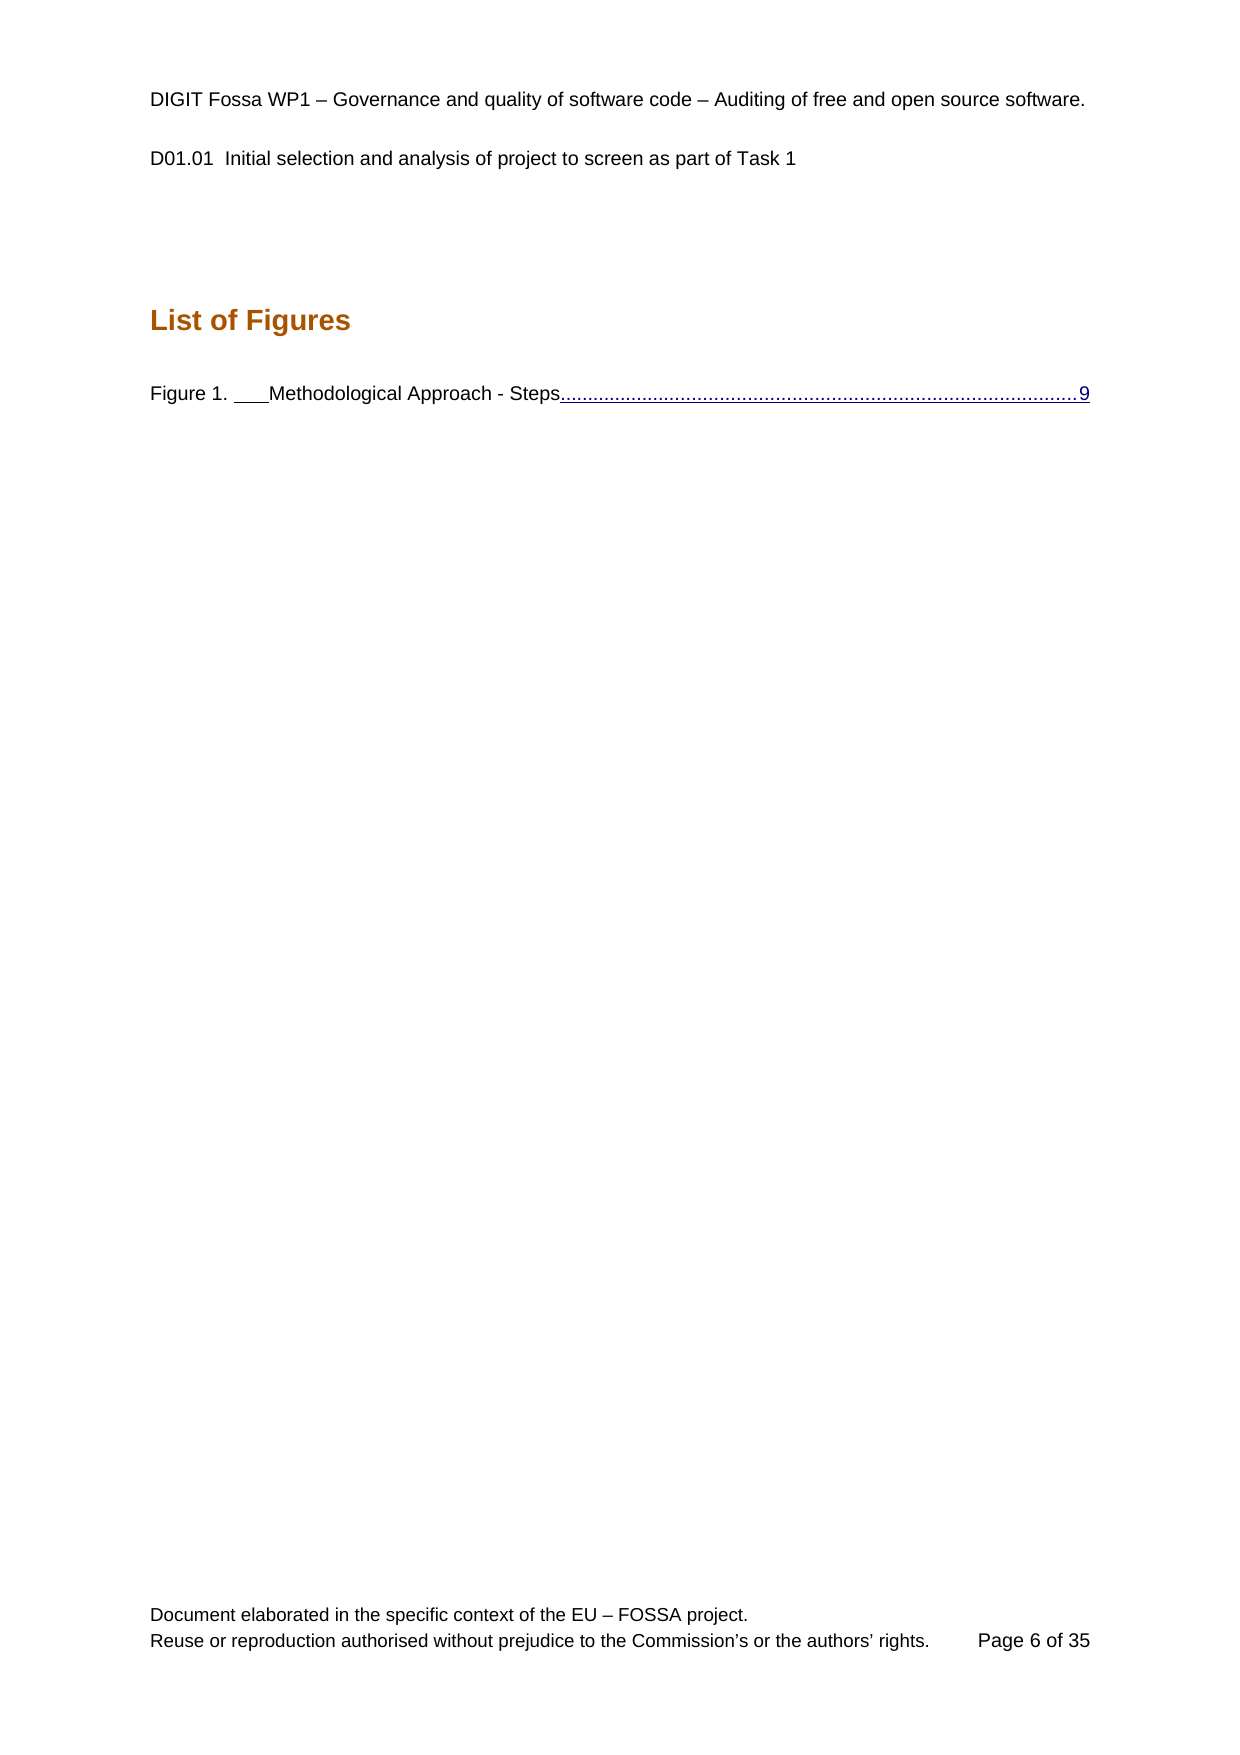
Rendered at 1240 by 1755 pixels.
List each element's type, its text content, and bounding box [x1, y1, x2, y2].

text Figure 1. Methodological Approach - Steps 9 [150, 379, 1090, 406]
text List of Figures [150, 303, 1090, 337]
